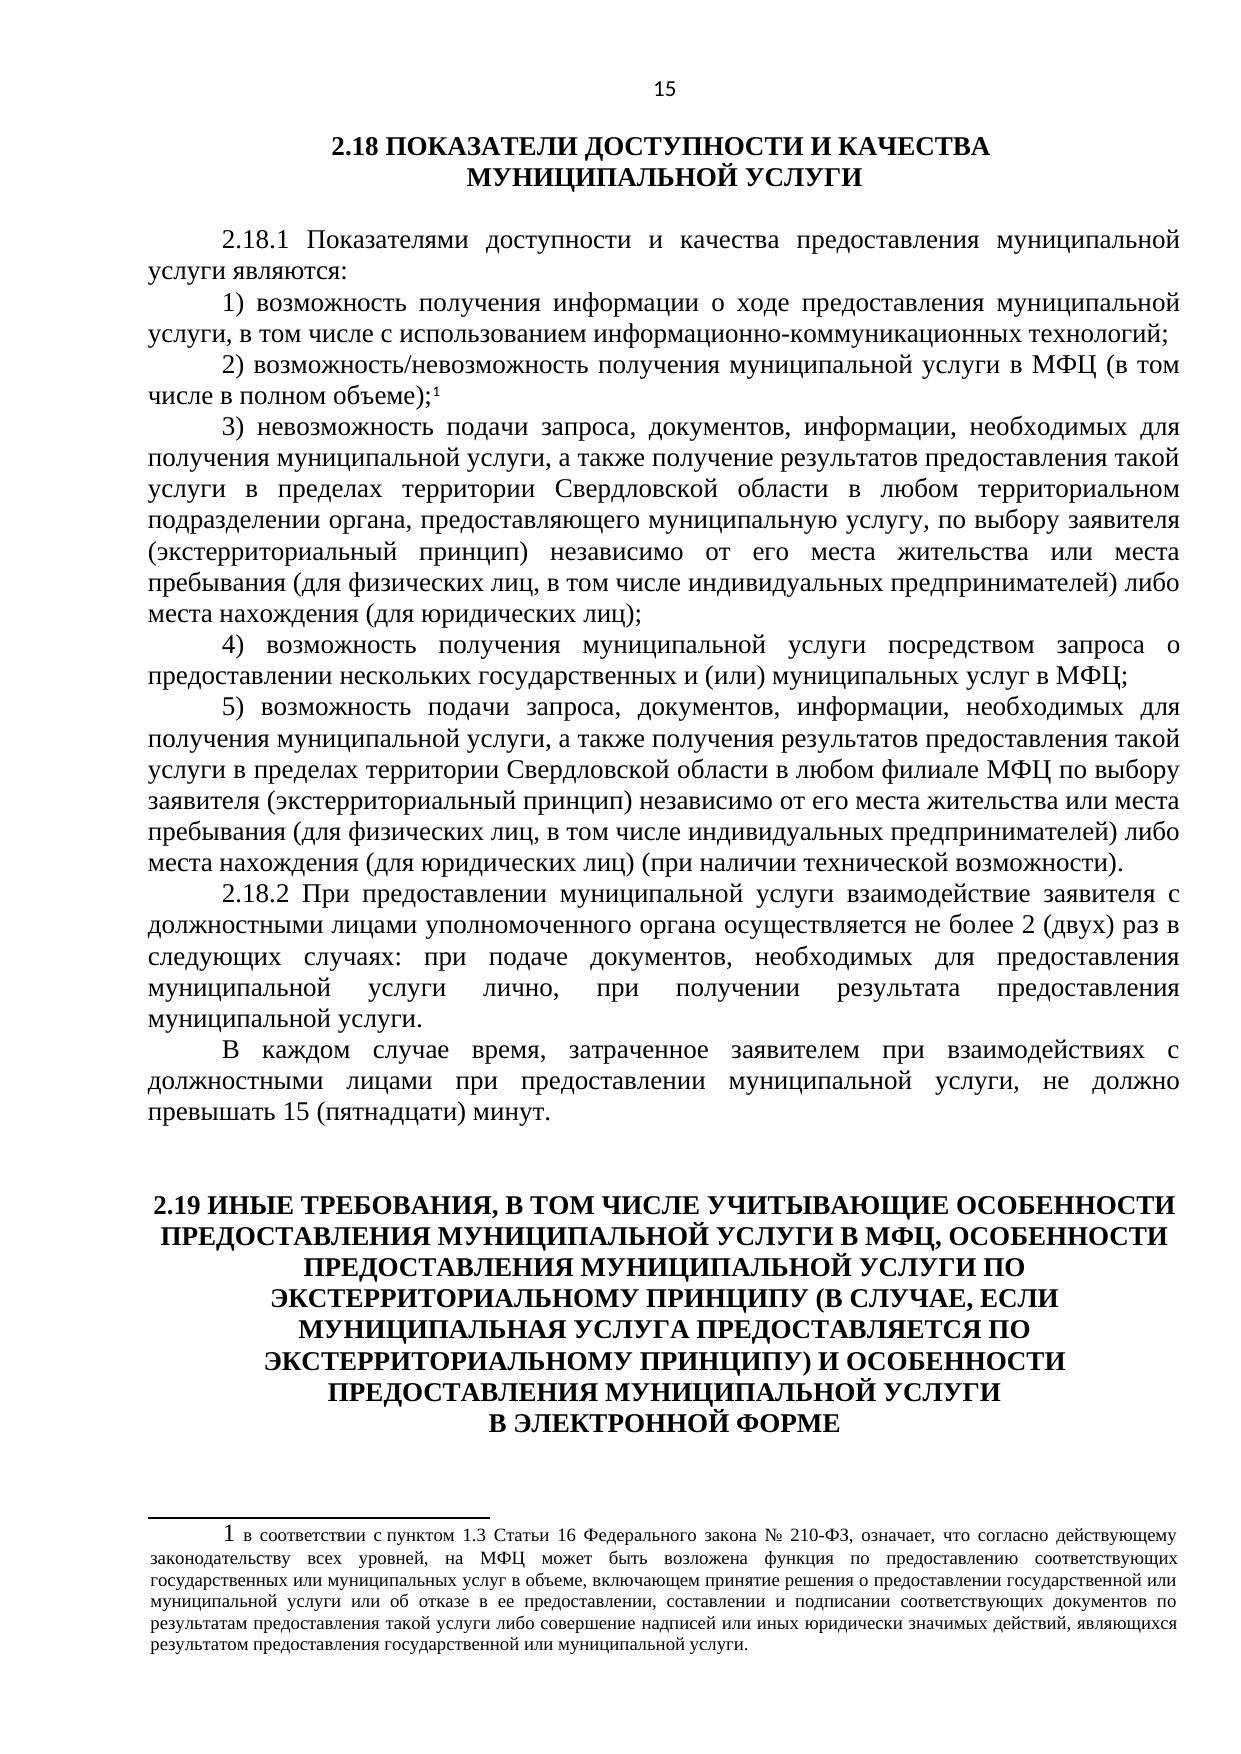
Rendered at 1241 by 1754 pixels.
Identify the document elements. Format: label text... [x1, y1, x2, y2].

title МУНИЦИПАЛЬНОЙ УСЛУГИ [148, 161, 1181, 192]
text В каждом случае время, затраченное заявителем при взаимодействиях с должностными лицами при предоставлении муниципальной услуги, не должно превышать 15 (пятнадцати) минут. [148, 1033, 1181, 1127]
text 2.18.1 Показателями доступности и качества предоставления муниципальной услуги являются: [148, 223, 1181, 286]
text 3) невозможность подачи запроса, документов, информации, необходимых для получения муниципальной услуги, а также получение результатов предоставления такой услуги в пределах территории Свердловской области в любом территориальном подразделении органа, предоставляющего муниципальную услугу, по выбору заявителя (экстерриториальный принцип) независимо от его места жительства или места пребывания (для физических лиц, в том числе индивидуальных предпринимателей) либо места нахождения (для юридических лиц); [148, 410, 1181, 628]
title 2.19 ИНЫЕ ТРЕБОВАНИЯ, В ТОМ ЧИСЛЕ УЧИТЫВАЮЩИЕ ОСОБЕННОСТИ [148, 1189, 1181, 1220]
title В ЭЛЕКТРОННОЙ ФОРМЕ [148, 1407, 1181, 1438]
text в соответствии с пунктом 1.3 Статьи 16 Федерального закона № 210-ФЗ, означает, что согласно действующему законодательству всех уровней, на МФЦ может быть возложена функция по предоставлению соответствующих государственных или муниципальных услуг в объеме, включающем принятие решения о предоставлении государственной или муниципальной услуги или об отказе в ее предоставлении, составлении и подписании соответствующих документов по результатам предоставления такой услуги либо совершение надписей или иных юридически значимых действий, являющихся результатом предоставления государственной или муниципальной услуги. [150, 1518, 1179, 1655]
title 2.18 ПОКАЗАТЕЛИ ДОСТУПНОСТИ И КАЧЕСТВА [148, 130, 1181, 161]
text 1) возможность получения информации о ходе предоставления муниципальной услуги, в том числе с использованием информационно-коммуникационных технологий; [148, 286, 1181, 348]
text 2) возможность/невозможность получения муниципальной услуги в МФЦ (в том числе в полном объеме); [148, 348, 1181, 410]
text 5) возможность подачи запроса, документов, информации, необходимых для получения муниципальной услуги, а также получения результатов предоставления такой услуги в пределах территории Свердловской области в любом филиале МФЦ по выбору заявителя (экстерриториальный принцип) независимо от его места жительства или места пребывания (для физических лиц, в том числе индивидуальных предпринимателей) либо места нахождения (для юридических лиц) (при наличии технической возможности). [148, 691, 1181, 877]
text 4) возможность получения муниципальной услуги посредством запроса о предоставлении нескольких государственных и (или) муниципальных услуг в МФЦ; [148, 628, 1181, 691]
text 2.18.2 При предоставлении муниципальной услуги взаимодействие заявителя с должностными лицами уполномоченного органа осуществляется не более 2 (двух) раз в следующих случаях: при подаче документов, необходимых для предоставления муниципальной услуги лично, при получении результата предоставления муниципальной услуги. [148, 877, 1181, 1033]
title ПРЕДОСТАВЛЕНИЯ МУНИЦИПАЛЬНОЙ УСЛУГИ В МФЦ, ОСОБЕННОСТИ ПРЕДОСТАВЛЕНИЯ МУНИЦИПАЛЬНОЙ УСЛУГИ ПО ЭКСТЕРРИТОРИАЛЬНОМУ ПРИНЦИПУ (В СЛУЧАЕ, ЕСЛИ МУНИЦИПАЛЬНАЯ УСЛУГА ПРЕДОСТАВЛЯЕТСЯ ПО ЭКСТЕРРИТОРИАЛЬНОМУ ПРИНЦИПУ) И ОСОБЕННОСТИ ПРЕДОСТАВЛЕНИЯ МУНИЦИПАЛЬНОЙ УСЛУГИ [148, 1220, 1181, 1407]
